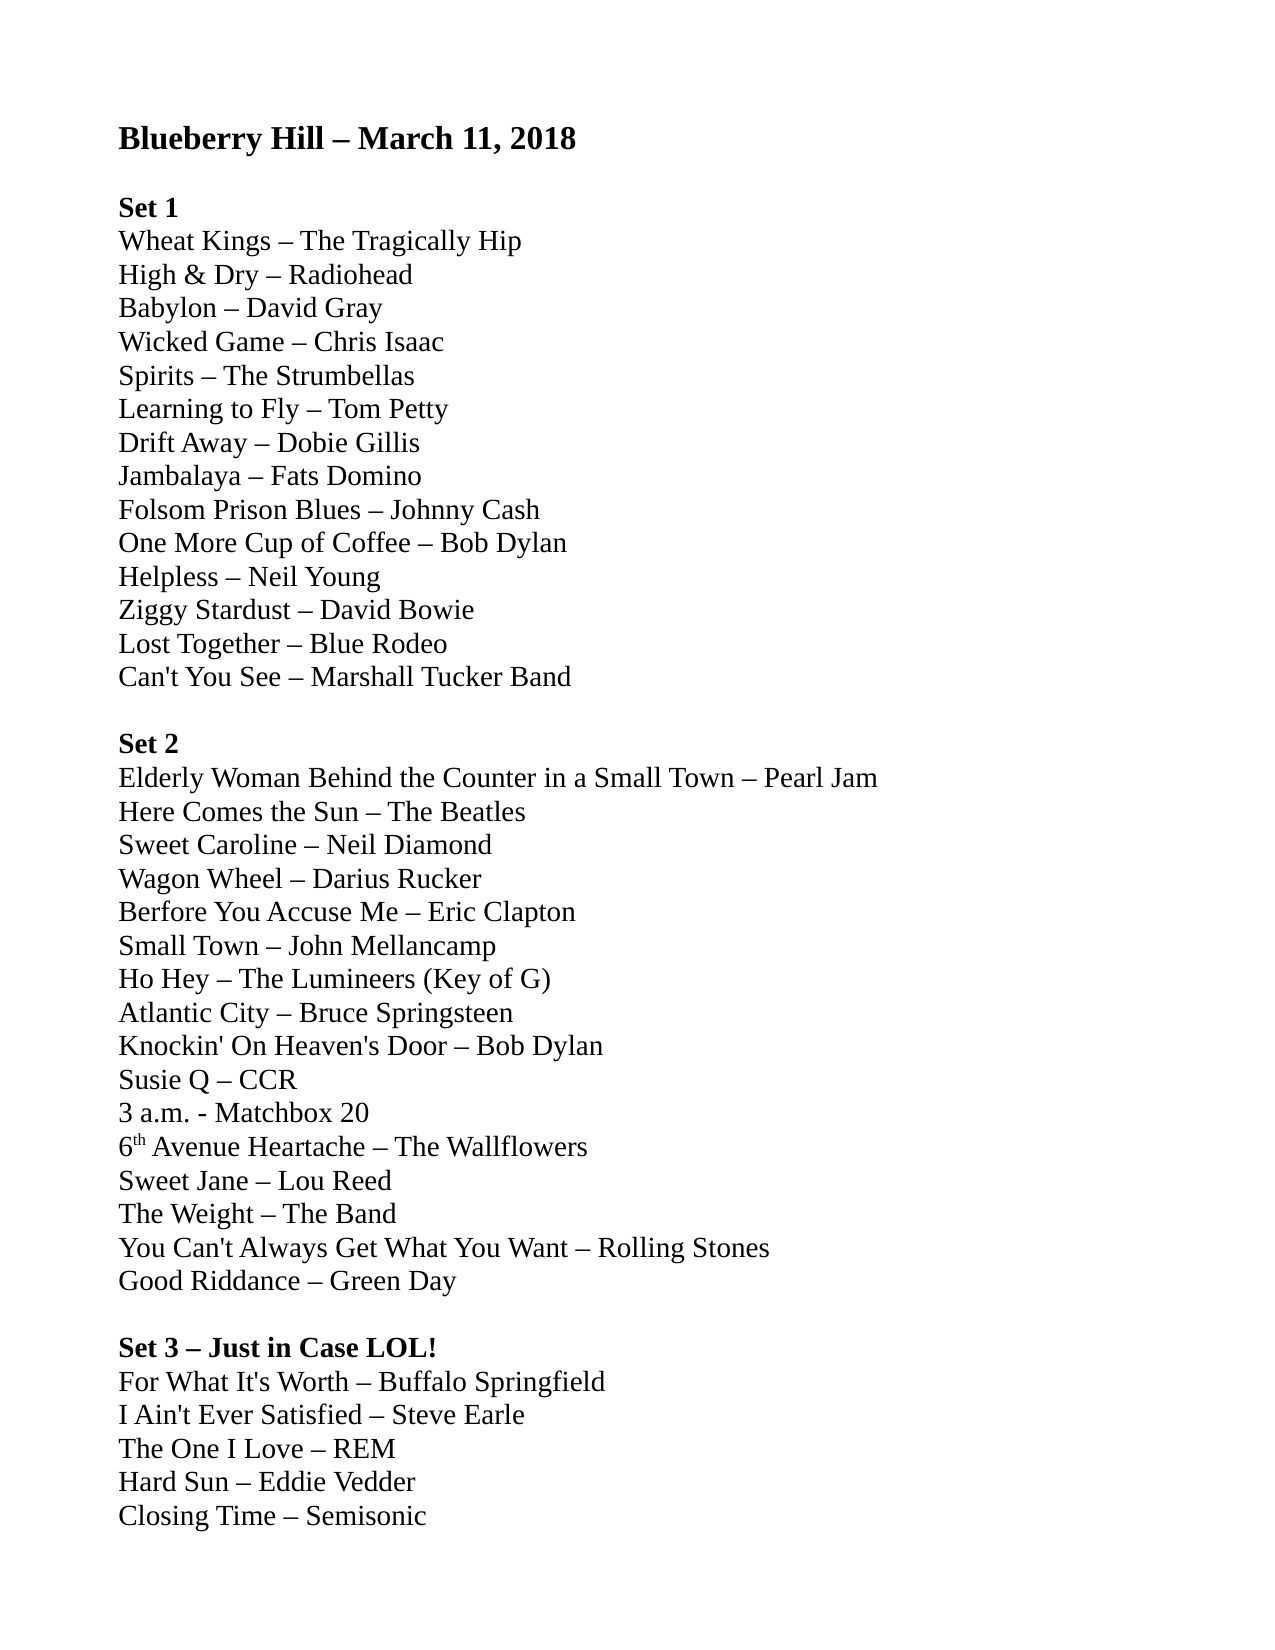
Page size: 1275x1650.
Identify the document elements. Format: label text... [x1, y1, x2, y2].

text Atlantic City – Bruce Springsteen [118, 995, 1157, 1028]
text Drift Away – Dobie Gillis [118, 425, 1157, 458]
text Elderly Woman Behind the Counter in a Small Town – Pearl Jam [118, 760, 1157, 794]
text Wagon Wheel – Darius Rucker [118, 861, 1157, 894]
text Sweet Jane – Lou Reed [118, 1163, 1157, 1196]
text Small Town – John Mellancamp [118, 928, 1157, 961]
text Wheat Kings – The Tragically Hip [118, 223, 1157, 257]
text Hard Sun – Eddie Vedder [118, 1464, 1157, 1498]
text The Weight – The Band [118, 1196, 1157, 1230]
text I Ain't Ever Satisfied – Steve Earle [118, 1397, 1157, 1431]
text Knockin' On Heaven's Door – Bob Dylan [118, 1028, 1157, 1062]
text For What It's Worth – Buffalo Springfield [118, 1364, 1157, 1397]
text Babylon – David Gray [118, 291, 1157, 324]
text High & Dry – Radiohead [118, 257, 1157, 291]
text Blueberry Hill – March 11, 2018 [118, 118, 1157, 156]
text One More Cup of Coffee – Bob Dylan [118, 525, 1157, 559]
text Closing Time – Semisonic [118, 1498, 1157, 1532]
text The One I Love – REM [118, 1431, 1157, 1464]
text Ho Hey – The Lumineers (Key of G) [118, 961, 1157, 995]
text Sweet Caroline – Neil Diamond [118, 827, 1157, 861]
text Berfore You Accuse Me – Eric Clapton [118, 894, 1157, 928]
text Learning to Fly – Tom Petty [118, 391, 1157, 425]
text 6th Avenue Heartache – The Wallflowers [118, 1129, 1157, 1163]
text Jambalaya – Fats Domino [118, 458, 1157, 492]
text Set 2 [118, 727, 1157, 760]
text Set 3 – Just in Case LOL! [118, 1330, 1157, 1364]
text Good Riddance – Green Day [118, 1263, 1157, 1297]
text You Can't Always Get What You Want – Rolling Stones [118, 1230, 1157, 1263]
text Here Comes the Sun – The Beatles [118, 794, 1157, 827]
text Set 1 [118, 190, 1157, 223]
text Folsom Prison Blues – Johnny Cash [118, 492, 1157, 525]
text Can't You See – Marshall Tucker Band [118, 659, 1157, 693]
text Ziggy Stardust – David Bowie [118, 592, 1157, 626]
text Lost Together – Blue Rodeo [118, 626, 1157, 659]
text Spirits – The Strumbellas [118, 358, 1157, 391]
text Wicked Game – Chris Isaac [118, 324, 1157, 358]
text Susie Q – CCR [118, 1062, 1157, 1096]
text Helpless – Neil Young [118, 559, 1157, 592]
text 3 a.m. - Matchbox 20 [118, 1096, 1157, 1129]
